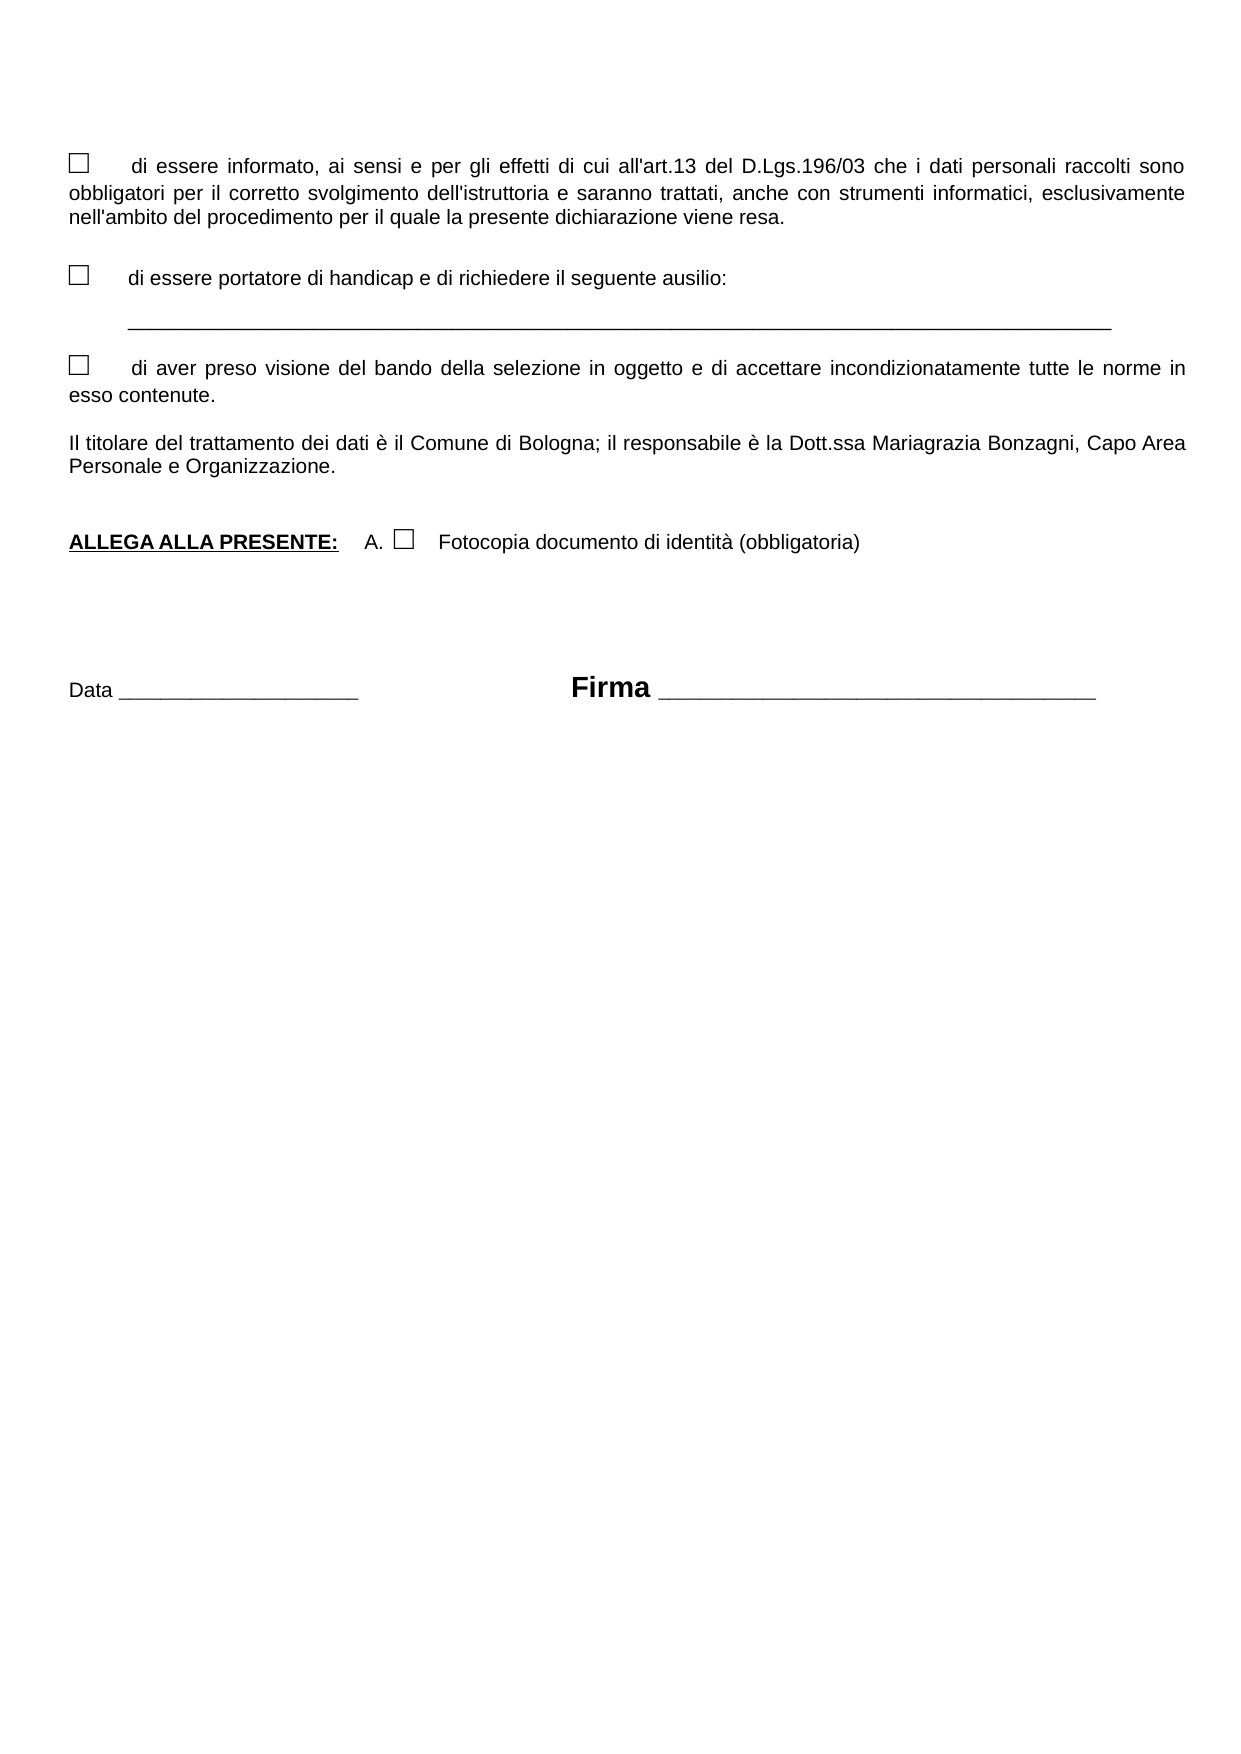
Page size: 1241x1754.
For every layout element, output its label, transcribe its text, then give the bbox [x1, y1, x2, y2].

text □ di aver preso visione del bando della selezione in oggetto e di accettare incondizionatamente tutte le norme in esso contenute. [69, 344, 1187, 406]
text _____________________________________________________________________________________ [128, 307, 1187, 332]
text □ di essere portatore di handicap e di richiedere il seguente ausilio: [69, 252, 1187, 294]
text ALLEGA ALLA PRESENTE: A. □ Fotocopia documento di identità (obbligatoria) [69, 526, 1187, 555]
text Data _______________________ Firma __________________________________________ [69, 670, 1187, 703]
text Il titolare del trattamento dei dati è il Comune di Bologna; il responsabile è la Dott.ssa Mariagrazia Bonzagni, Capo Area Personale e Organizzazione. [69, 430, 1187, 478]
text □ di essere informato, ai sensi e per gli effetti di cui all'art.13 del D.Lgs.196/03 che i dati personali raccolti sono obbligatori per il corretto svolgimento dell'istruttoria e saranno trattati, anche con strumenti informatici, esclusivamente nell'ambito del procedimento per il quale la presente dichiarazione viene resa. [69, 142, 1187, 228]
